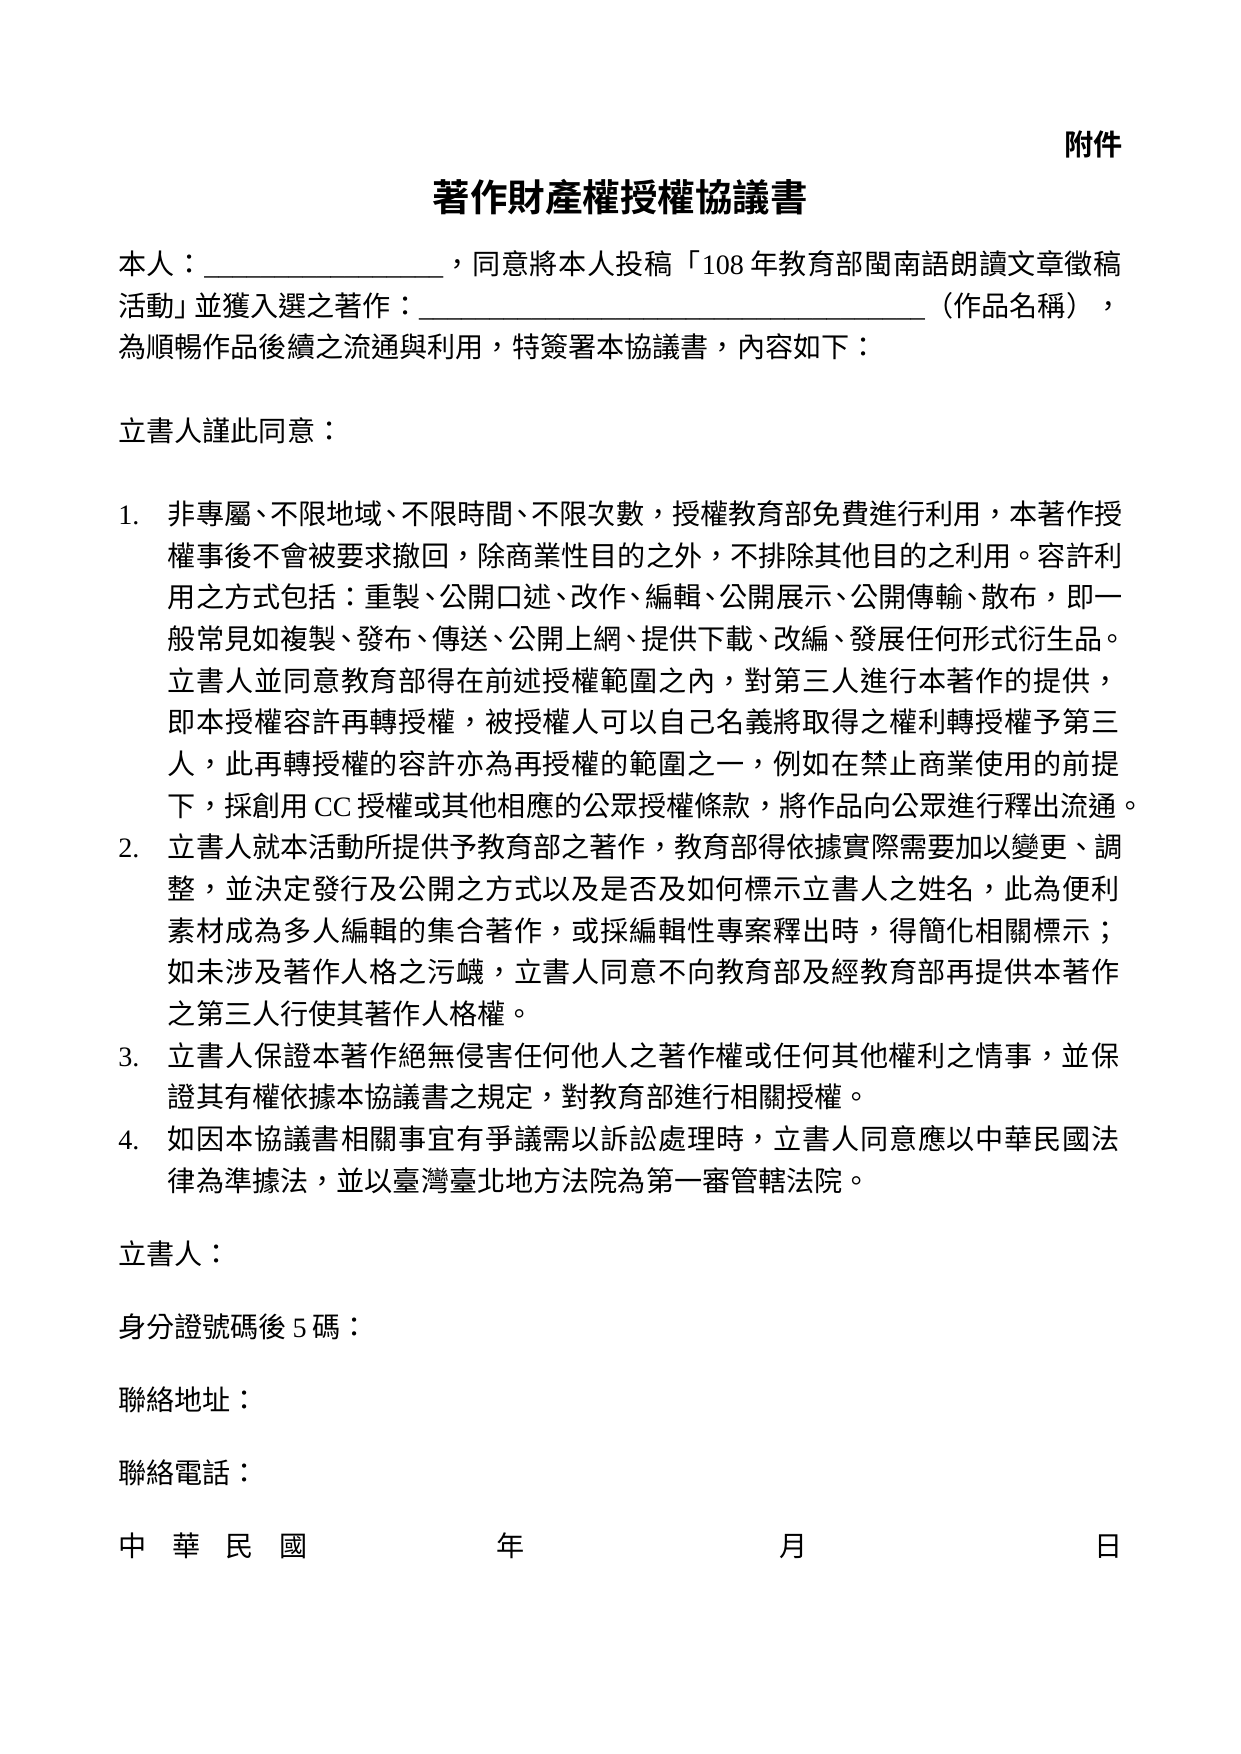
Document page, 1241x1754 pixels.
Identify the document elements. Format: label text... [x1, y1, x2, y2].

text 1. 非專屬、不限地域、不限時間、不限次數，授權教育部免費進行利用，本著作授權事後不會被要求撤回，除商業性目的之外，不排除其他目的之利用。容許利用之方式包括：重製、公開口述、改作、編輯、公開展示、公開傳輸、散布，即一般常見如複製、發布、傳送、公開上網、提供下載、改編、發展任何形式衍生品。立書人並同意教育部得在前述授權範圍之內，對第三人進行本著作的提供，即本授權容許再轉授權，被授權人可以自己名義將取得之權利轉授權予第三人，此再轉授權的容許亦為再授權的範圍之一，例如在禁止商業使用的前提下，採創用CC授權或其他相應的公眾授權條款，將作品向公眾進行釋出流通。 [118, 491, 1122, 824]
text 4. 如因本協議書相關事宜有爭議需以訴訟處理時，立書人同意應以中華民國法律為準據法，並以臺灣臺北地方法院為第一審管轄法院。 [118, 1116, 1122, 1199]
text 附件 [284, 122, 1122, 164]
text 立書人： [118, 1232, 1122, 1272]
text 3. 立書人保證本著作絕無侵害任何他人之著作權或任何其他權利之情事，並保證其有權依據本協議書之規定，對教育部進行相關授權。 [118, 1033, 1122, 1116]
text 本人：_________________，同意將本人投稿「108年教育部閩南語朗讀文章徵稿活動」並獲入選之著作：____________________________________（作品名稱），為順暢作品後續之流通與利用，特簽署本協議書，內容如下： [118, 241, 1122, 366]
text 2. 立書人就本活動所提供予教育部之著作，教育部得依據實際需要加以變更、調整，並決定發行及公開之方式以及是否及如何標示立書人之姓名，此為便利素材成為多人編輯的集合著作，或採編輯性專案釋出時，得簡化相關標示；如未涉及著作人格之污衊，立書人同意不向教育部及經教育部再提供本著作之第三人行使其著作人格權。 [118, 824, 1122, 1033]
text 立書人謹此同意： [118, 408, 1122, 449]
text 著作財產權授權協議書 [118, 168, 1122, 222]
text 聯絡電話： [118, 1451, 1122, 1492]
text 聯絡地址： [118, 1378, 1122, 1419]
text 中華民國 年 月 日 [118, 1524, 1122, 1565]
text 身分證號碼後5碼： [118, 1305, 1122, 1346]
